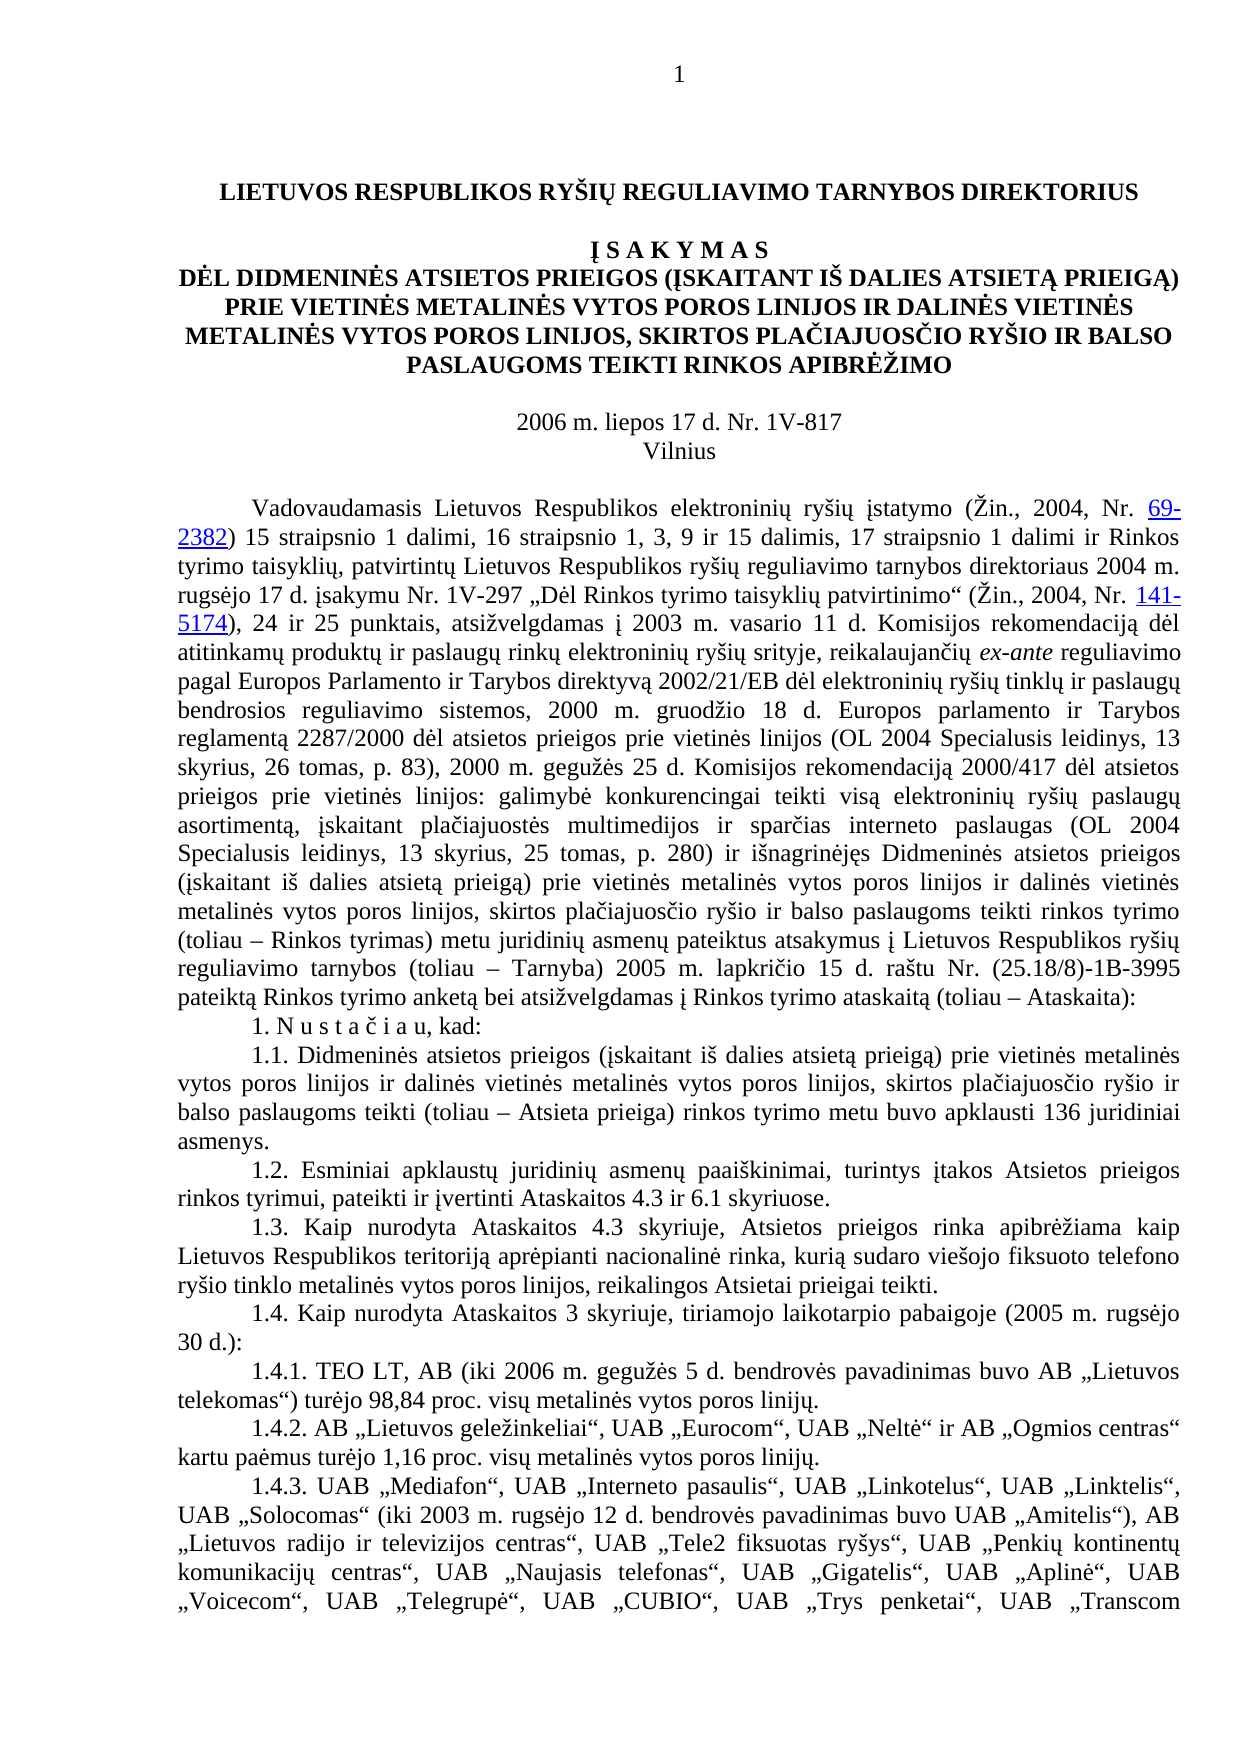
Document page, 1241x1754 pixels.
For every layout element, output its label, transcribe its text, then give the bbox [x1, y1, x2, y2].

text 1.4.2. AB „Lietuvos geležinkeliai“, UAB „Eurocom“, UAB „Neltė“ ir AB „Ogmios centras“ kartu paėmus turėjo 1,16 proc. visų metalinės vytos poros linijų. [177, 1413, 1181, 1471]
text Vadovaudamasis Lietuvos Respublikos elektroninių ryšių įstatymo (Žin., 2004, Nr. 69-2382) 15 straipsnio 1 dalimi, 16 straipsnio 1, 3, 9 ir 15 dalimis, 17 straipsnio 1 dalimi ir Rinkos tyrimo taisyklių, patvirtintų Lietuvos Respublikos ryšių reguliavimo tarnybos direktoriaus 2004 m. rugsėjo 17 d. įsakymu Nr. 1V-297 „Dėl Rinkos tyrimo taisyklių patvirtinimo“ (Žin., 2004, Nr. 141-5174), 24 ir 25 punktais, atsižvelgdamas į 2003 m. vasario 11 d. Komisijos rekomendaciją dėl atitinkamų produktų ir paslaugų rinkų elektroninių ryšių srityje, reikalaujančių ex-ante reguliavimo pagal Europos Parlamento ir Tarybos direktyvą 2002/21/EB dėl elektroninių ryšių tinklų ir paslaugų bendrosios reguliavimo sistemos, 2000 m. gruodžio 18 d. Europos parlamento ir Tarybos reglamentą 2287/2000 dėl atsietos prieigos prie vietinės linijos (OL 2004 Specialusis leidinys, 13 skyrius, 26 tomas, p. 83), 2000 m. gegužės 25 d. Komisijos rekomendaciją 2000/417 dėl atsietos prieigos prie vietinės linijos: galimybė konkurencingai teikti visą elektroninių ryšių paslaugų asortimentą, įskaitant plačiajuostės multimedijos ir sparčias interneto paslaugas (OL 2004 Specialusis leidinys, 13 skyrius, 25 tomas, p. 280) ir išnagrinėjęs Didmeninės atsietos prieigos (įskaitant iš dalies atsietą prieigą) prie vietinės metalinės vytos poros linijos ir dalinės vietinės metalinės vytos poros linijos, skirtos plačiajuosčio ryšio ir balso paslaugoms teikti rinkos tyrimo (toliau – Rinkos tyrimas) metu juridinių asmenų pateiktus atsakymus į Lietuvos Respublikos ryšių reguliavimo tarnybos (toliau – Tarnyba) 2005 m. lapkričio 15 d. raštu Nr. (25.18/8)-1B-3995 pateiktą Rinkos tyrimo anketą bei atsižvelgdamas į Rinkos tyrimo ataskaitą (toliau – Ataskaita): [177, 493, 1181, 1011]
text 1.3. Kaip nurodyta Ataskaitos 4.3 skyriuje, Atsietos prieigos rinka apibrėžiama kaip Lietuvos Respublikos teritoriją aprėpianti nacionalinė rinka, kurią sudaro viešojo fiksuoto telefono ryšio tinklo metalinės vytos poros linijos, reikalingos Atsietai prieigai teikti. [177, 1212, 1181, 1298]
text DĖL DIDMENINĖS ATSIETOS PRIEIGOS (ĮSKAITANT IŠ DALIES ATSIETĄ PRIEIGĄ) PRIE VIETINĖS METALINĖS VYTOS POROS LINIJOS IR DALINĖS VIETINĖS METALINĖS VYTOS POROS LINIJOS, SKIRTOS PLAČIAJUOSČIO RYŠIO IR BALSO PASLAUGOMS TEIKTI RINKOS APIBRĖŽIMO [177, 263, 1181, 378]
text 1.1. Didmeninės atsietos prieigos (įskaitant iš dalies atsietą prieigą) prie vietinės metalinės vytos poros linijos ir dalinės vietinės metalinės vytos poros linijos, skirtos plačiajuosčio ryšio ir balso paslaugoms teikti (toliau – Atsieta prieiga) rinkos tyrimo metu buvo apklausti 136 juridiniai asmenys. [177, 1040, 1181, 1155]
text LIETUVOS RESPUBLIKOS RYŠIŲ REGULIAVIMO TARNYBOS DIREKTORIUS [177, 177, 1181, 206]
text 2006 m. liepos 17 d. Nr. 1V-817 [177, 407, 1181, 436]
text 1.2. Esminiai apklaustų juridinių asmenų paaiškinimai, turintys įtakos Atsietos prieigos rinkos tyrimui, pateikti ir įvertinti Ataskaitos 4.3 ir 6.1 skyriuose. [177, 1155, 1181, 1212]
text 1.4.1. TEO LT, AB (iki 2006 m. gegužės 5 d. bendrovės pavadinimas buvo AB „Lietuvos telekomas“) turėjo 98,84 proc. visų metalinės vytos poros linijų. [177, 1356, 1181, 1413]
text Vilnius [177, 436, 1181, 465]
text 1.4. Kaip nurodyta Ataskaitos 3 skyriuje, tiriamojo laikotarpio pabaigoje (2005 m. rugsėjo 30 d.): [177, 1298, 1181, 1356]
text Į S A K Y M A S [177, 235, 1181, 263]
text 1. Nustačiau, kad: [177, 1011, 1181, 1040]
text 1.4.3. UAB „Mediafon“, UAB „Interneto pasaulis“, UAB „Linkotelus“, UAB „Linktelis“, UAB „Solocomas“ (iki 2003 m. rugsėjo 12 d. bendrovės pavadinimas buvo UAB „Amitelis“), AB „Lietuvos radijo ir televizijos centras“, UAB „Tele2 fiksuotas ryšys“, UAB „Penkių kontinentų komunikacijų centras“, UAB „Naujasis telefonas“, UAB „Gigatelis“, UAB „Aplinė“, UAB „Voicecom“, UAB „Telegrupė“, UAB „CUBIO“, UAB „Trys penketai“, UAB „Transcom [177, 1471, 1181, 1615]
